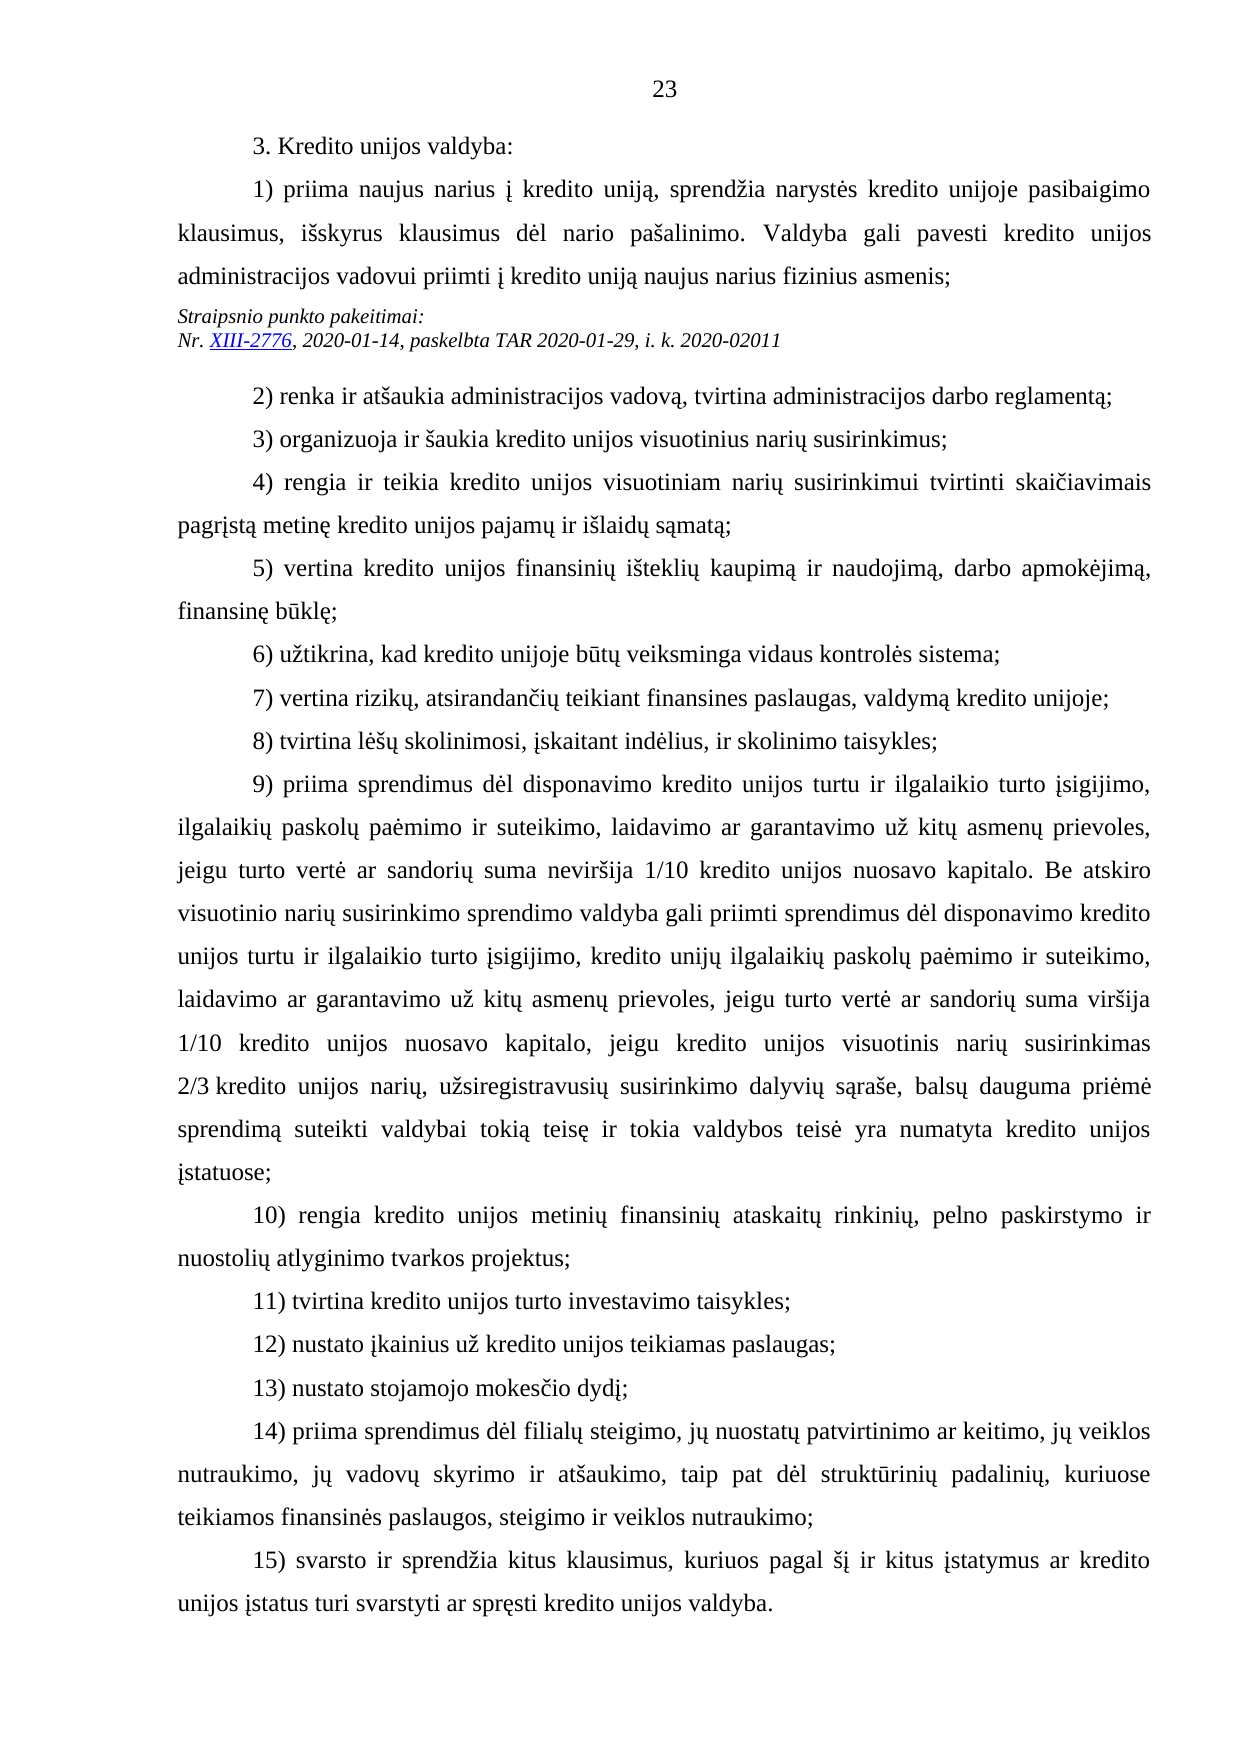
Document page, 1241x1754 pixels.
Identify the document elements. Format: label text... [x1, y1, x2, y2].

text 7) vertina rizikų, atsirandančių teikiant finansines paslaugas, valdymą kredito unijoje; [177, 683, 1152, 711]
text 12) nustato įkainius už kredito unijos teikiamas paslaugas; [177, 1329, 1152, 1358]
text Straipsnio punkto pakeitimai: [177, 304, 1152, 328]
text 15) svarsto ir sprendžia kitus klausimus, kuriuos pagal šį ir kitus įstatymus ar kredito unijos įstatus turi svarstyti ar spręsti kredito unijos valdyba. [177, 1545, 1152, 1617]
text Nr. XIII-2776, 2020-01-14, paskelbta TAR 2020-01-29, i. k. 2020-02011 [177, 328, 1152, 352]
text 11) tvirtina kredito unijos turto investavimo taisykles; [177, 1286, 1152, 1315]
text 1) priima naujus narius į kredito uniją, sprendžia narystės kredito unijoje pasibaigimo klausimus, išskyrus klausimus dėl nario pašalinimo. Valdyba gali pavesti kredito unijos administracijos vadovui priimti į kredito uniją naujus narius fizinius asmenis; [177, 174, 1152, 289]
text 8) tvirtina lėšų skolinimosi, įskaitant indėlius, ir skolinimo taisykles; [177, 726, 1152, 754]
text 5) vertina kredito unijos finansinių išteklių kaupimą ir naudojimą, darbo apmokėjimą, finansinę būklę; [177, 553, 1152, 625]
text 13) nustato stojamojo mokesčio dydį; [177, 1373, 1152, 1401]
text 14) priima sprendimus dėl filialų steigimo, jų nuostatų patvirtinimo ar keitimo, jų veiklos nutraukimo, jų vadovų skyrimo ir atšaukimo, taip pat dėl struktūrinių padalinių, kuriuose teikiamos finansinės paslaugos, steigimo ir veiklos nutraukimo; [177, 1416, 1152, 1531]
text 6) užtikrina, kad kredito unijoje būtų veiksminga vidaus kontrolės sistema; [177, 639, 1152, 668]
text 9) priima sprendimus dėl disponavimo kredito unijos turtu ir ilgalaikio turto įsigijimo, ilgalaikių paskolų paėmimo ir suteikimo, laidavimo ar garantavimo už kitų asmenų prievoles, jeigu turto vertė ar sandorių suma neviršija 1/10 kredito unijos nuosavo kapitalo. Be atskiro visuotinio narių susirinkimo sprendimo valdyba gali priimti sprendimus dėl disponavimo kredito unijos turtu ir ilgalaikio turto įsigijimo, kredito unijų ilgalaikių paskolų paėmimo ir suteikimo, laidavimo ar garantavimo už kitų asmenų prievoles, jeigu turto vertė ar sandorių suma viršija 1/10 kredito unijos nuosavo kapitalo, jeigu kredito unijos visuotinis narių susirinkimas 2/3 kredito unijos narių, užsiregistravusių susirinkimo dalyvių sąraše, balsų dauguma priėmė sprendimą suteikti valdybai tokią teisę ir tokia valdybos teisė yra numatyta kredito unijos įstatuose; [177, 769, 1152, 1186]
text 3) organizuoja ir šaukia kredito unijos visuotinius narių susirinkimus; [177, 424, 1152, 453]
text 10) rengia kredito unijos metinių finansinių ataskaitų rinkinių, pelno paskirstymo ir nuostolių atlyginimo tvarkos projektus; [177, 1200, 1152, 1272]
text 3. Kredito unijos valdyba: [177, 131, 1152, 160]
text 2) renka ir atšaukia administracijos vadovą, tvirtina administracijos darbo reglamentą; [177, 381, 1152, 409]
text 4) rengia ir teikia kredito unijos visuotiniam narių susirinkimui tvirtinti skaičiavimais pagrįstą metinę kredito unijos pajamų ir išlaidų sąmatą; [177, 467, 1152, 539]
